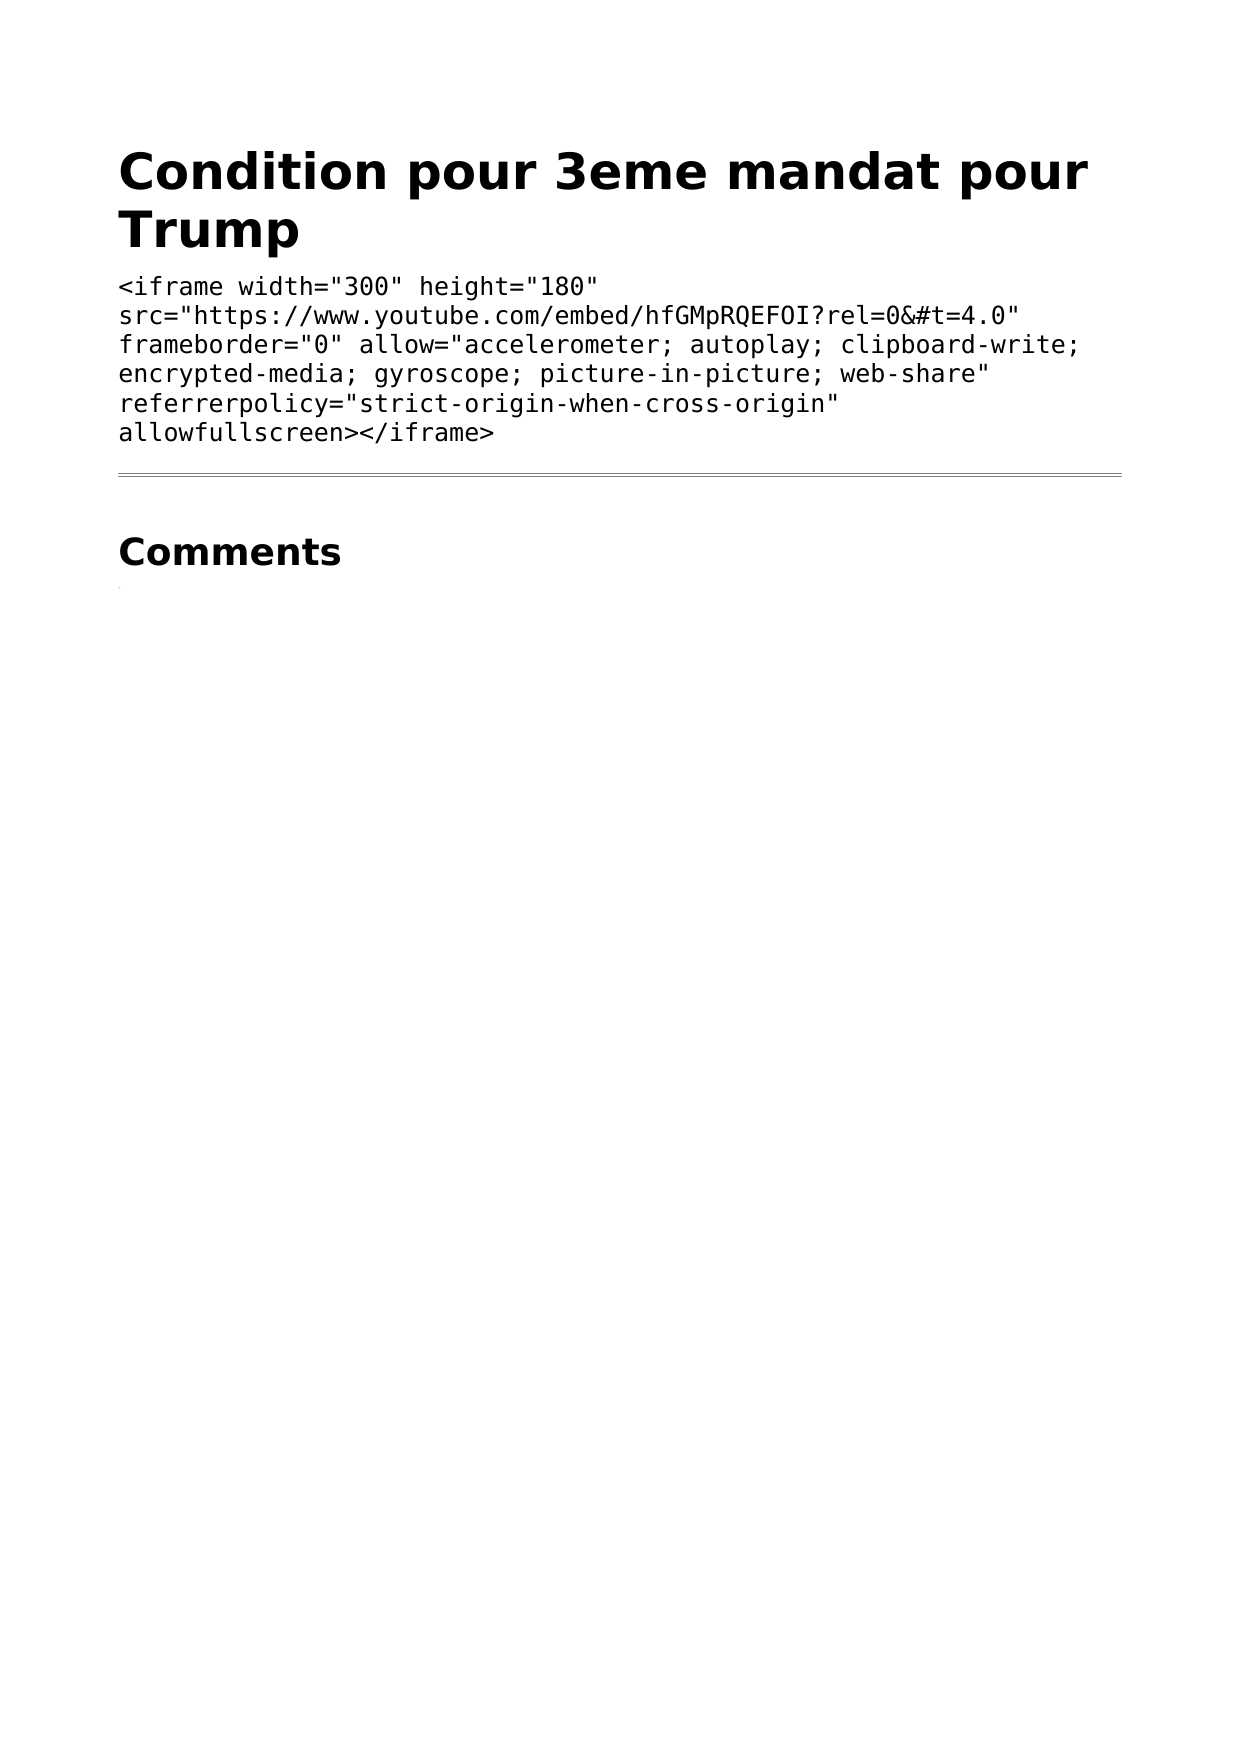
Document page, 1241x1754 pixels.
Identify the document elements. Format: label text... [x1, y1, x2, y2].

text <iframe width="300" height="180" src="https://www.youtube.com/embed/hfGMpRQEFOI?rel=0&#t=4.0" frameborder="0" allow="accelerometer; autoplay; clipboard-write; encrypted-media; gyroscope; picture-in-picture; web-share" referrerpolicy="strict-origin-when-cross-origin" allowfullscreen></iframe> [118, 272, 1122, 447]
subtitle Comments [118, 530, 1122, 574]
subtitle Condition pour 3eme mandat pour Trump [118, 143, 1122, 259]
